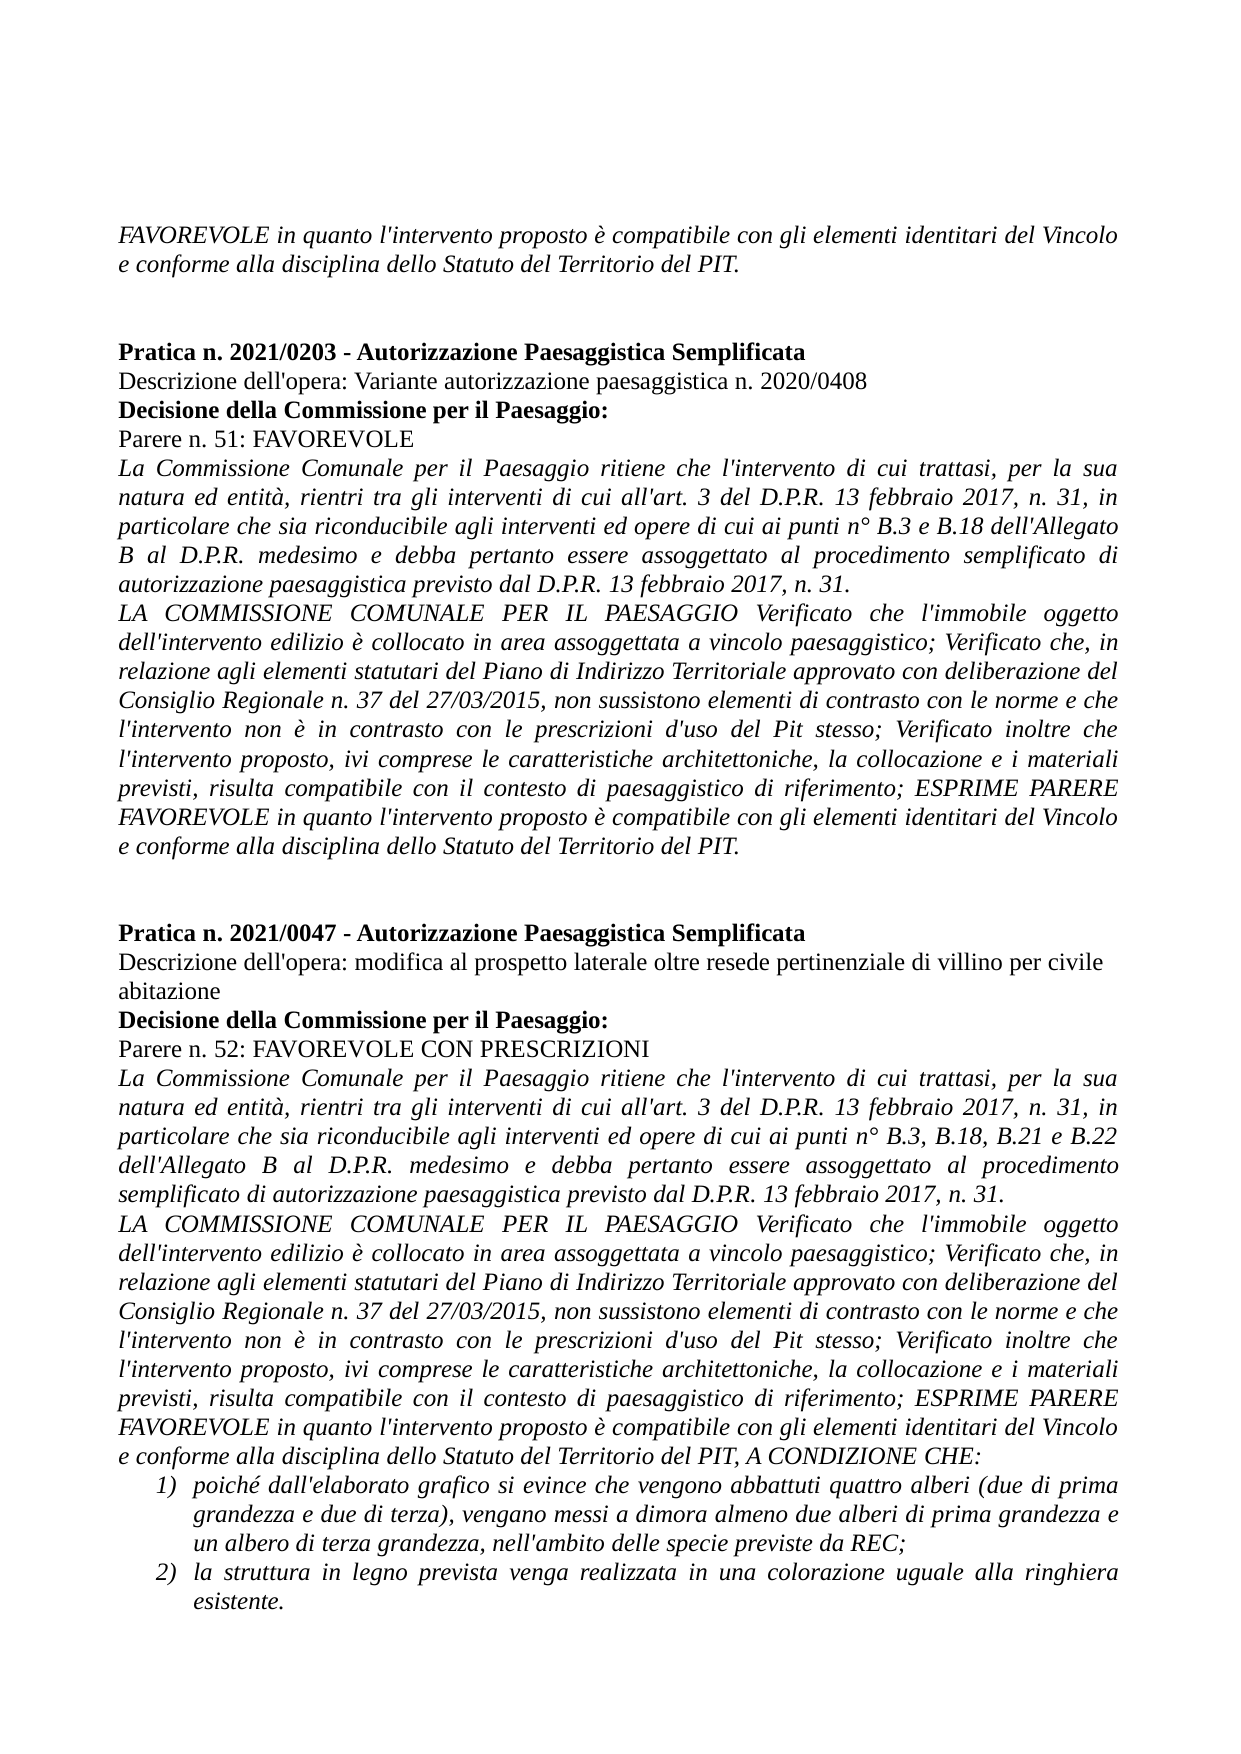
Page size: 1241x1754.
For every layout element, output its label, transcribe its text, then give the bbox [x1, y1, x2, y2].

text Parere n. 52: FAVOREVOLE CON PRESCRIZIONI [118, 1034, 1122, 1063]
text Descrizione dell'opera: Variante autorizzazione paesaggistica n. 2020/0408 [118, 366, 1122, 395]
list la struttura in legno prevista venga realizzata in una colorazione uguale alla ringhiera esistente. [156, 1557, 1122, 1615]
text Decisione della Commissione per il Paesaggio: [118, 395, 1122, 424]
text Decisione della Commissione per il Paesaggio: [118, 1005, 1122, 1034]
text LA COMMISSIONE COMUNALE PER IL PAESAGGIO Verificato che l'immobile oggetto dell'intervento edilizio è collocato in area assoggettata a vincolo paesaggistico; Verificato che, in relazione agli elementi statutari del Piano di Indirizzo Territoriale approvato con deliberazione del Consiglio Regionale n. 37 del 27/03/2015, non sussistono elementi di contrasto con le norme e che l'intervento non è in contrasto con le prescrizioni d'uso del Pit stesso; Verificato inoltre che l'intervento proposto, ivi comprese le caratteristiche architettoniche, la collocazione e i materiali previsti, risulta compatibile con il contesto di paesaggistico di riferimento; ESPRIME PARERE FAVOREVOLE in quanto l'intervento proposto è compatibile con gli elementi identitari del Vincolo e conforme alla disciplina dello Statuto del Territorio del PIT. [118, 598, 1122, 860]
text FAVOREVOLE in quanto l'intervento proposto è compatibile con gli elementi identitari del Vincolo e conforme alla disciplina dello Statuto del Territorio del PIT. [118, 220, 1122, 278]
text La Commissione Comunale per il Paesaggio ritiene che l'intervento di cui trattasi, per la sua natura ed entità, rientri tra gli interventi di cui all'art. 3 del D.P.R. 13 febbraio 2017, n. 31, in particolare che sia riconducibile agli interventi ed opere di cui ai punti n° B.3, B.18, B.21 e B.22 dell'Allegato B al D.P.R. medesimo e debba pertanto essere assoggettato al procedimento semplificato di autorizzazione paesaggistica previsto dal D.P.R. 13 febbraio 2017, n. 31. [118, 1063, 1122, 1208]
text LA COMMISSIONE COMUNALE PER IL PAESAGGIO Verificato che l'immobile oggetto dell'intervento edilizio è collocato in area assoggettata a vincolo paesaggistico; Verificato che, in relazione agli elementi statutari del Piano di Indirizzo Territoriale approvato con deliberazione del Consiglio Regionale n. 37 del 27/03/2015, non sussistono elementi di contrasto con le norme e che l'intervento non è in contrasto con le prescrizioni d'uso del Pit stesso; Verificato inoltre che l'intervento proposto, ivi comprese le caratteristiche architettoniche, la collocazione e i materiali previsti, risulta compatibile con il contesto di paesaggistico di riferimento; ESPRIME PARERE FAVOREVOLE in quanto l'intervento proposto è compatibile con gli elementi identitari del Vincolo e conforme alla disciplina dello Statuto del Territorio del PIT, A CONDIZIONE CHE: [118, 1208, 1122, 1470]
list poiché dall'elaborato grafico si evince che vengono abbattuti quattro alberi (due di prima grandezza e due di terza), vengano messi a dimora almeno due alberi di prima grandezza e un albero di terza grandezza, nell'ambito delle specie previste da REC; [156, 1470, 1122, 1557]
text Parere n. 51: FAVOREVOLE [118, 424, 1122, 453]
text Pratica n. 2021/0203 - Autorizzazione Paesaggistica Semplificata [118, 337, 1122, 366]
text Descrizione dell'opera: modifica al prospetto laterale oltre resede pertinenziale di villino per civile abitazione [118, 947, 1122, 1005]
text La Commissione Comunale per il Paesaggio ritiene che l'intervento di cui trattasi, per la sua natura ed entità, rientri tra gli interventi di cui all'art. 3 del D.P.R. 13 febbraio 2017, n. 31, in particolare che sia riconducibile agli interventi ed opere di cui ai punti n° B.3 e B.18 dell'Allegato B al D.P.R. medesimo e debba pertanto essere assoggettato al procedimento semplificato di autorizzazione paesaggistica previsto dal D.P.R. 13 febbraio 2017, n. 31. [118, 453, 1122, 598]
text Pratica n. 2021/0047 - Autorizzazione Paesaggistica Semplificata [118, 918, 1122, 947]
